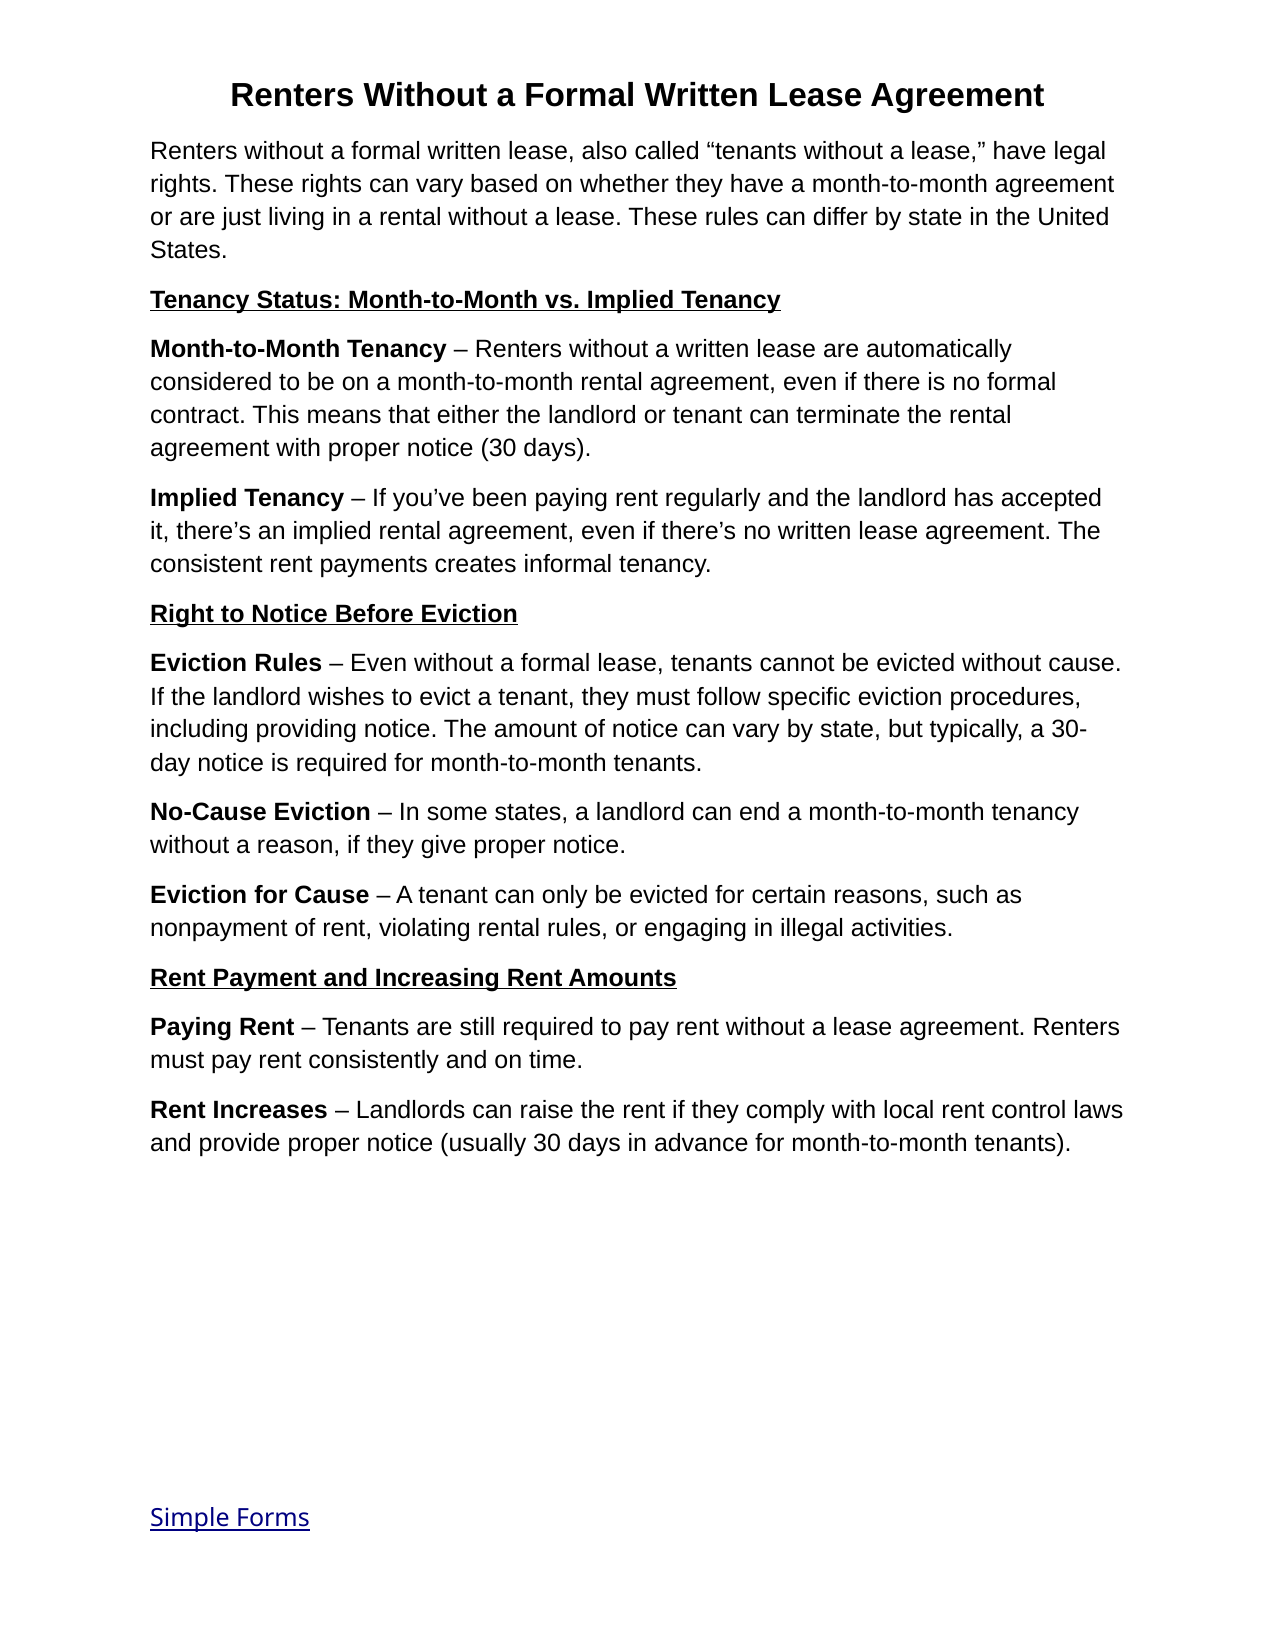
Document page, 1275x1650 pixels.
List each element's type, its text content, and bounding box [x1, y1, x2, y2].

text No-Cause Eviction – In some states, a landlord can end a month-to-month tenancy without a reason, if they give proper notice. [150, 797, 1125, 859]
text Implied Tenancy – If you’ve been paying rent regularly and the landlord has accepted it, there’s an implied rental agreement, even if there’s no written lease agreement. The consistent rent payments creates informal tenancy. [150, 483, 1125, 578]
text Renters Without a Formal Written Lease Agreement [150, 75, 1125, 113]
text Renters without a formal written lease, also called “tenants without a lease,” have legal rights. These rights can vary based on whether they have a month-to-month agreement or are just living in a rental without a lease. These rules can differ by state in the United States. [150, 136, 1125, 264]
text Eviction for Cause – A tenant can only be evicted for certain reasons, such as nonpayment of rent, violating rental rules, or engaging in illegal activities. [150, 880, 1125, 942]
text Right to Notice Before Eviction [150, 599, 1125, 627]
text Month-to-Month Tenancy – Renters without a written lease are automatically considered to be on a month-to-month rental agreement, even if there is no formal contract. This means that either the landlord or tenant can terminate the rental agreement with proper notice (30 days). [150, 334, 1125, 462]
text Rent Payment and Increasing Rent Amounts [150, 963, 1125, 991]
text Rent Increases – Landlords can raise the rent if they comply with local rent control laws and provide proper notice (usually 30 days in advance for month-to-month tenants). [150, 1095, 1125, 1157]
text Paying Rent – Tenants are still required to pay rent without a lease agreement. Renters must pay rent consistently and on time. [150, 1012, 1125, 1074]
text Tenancy Status: Month-to-Month vs. Implied Tenancy [150, 284, 1125, 313]
text Eviction Rules – Even without a formal lease, tenants cannot be evicted without cause. If the landlord wishes to evict a tenant, they must follow specific eviction procedures, including providing notice. The amount of notice can vary by state, but typically, a 30-day notice is required for month-to-month tenants. [150, 648, 1125, 776]
